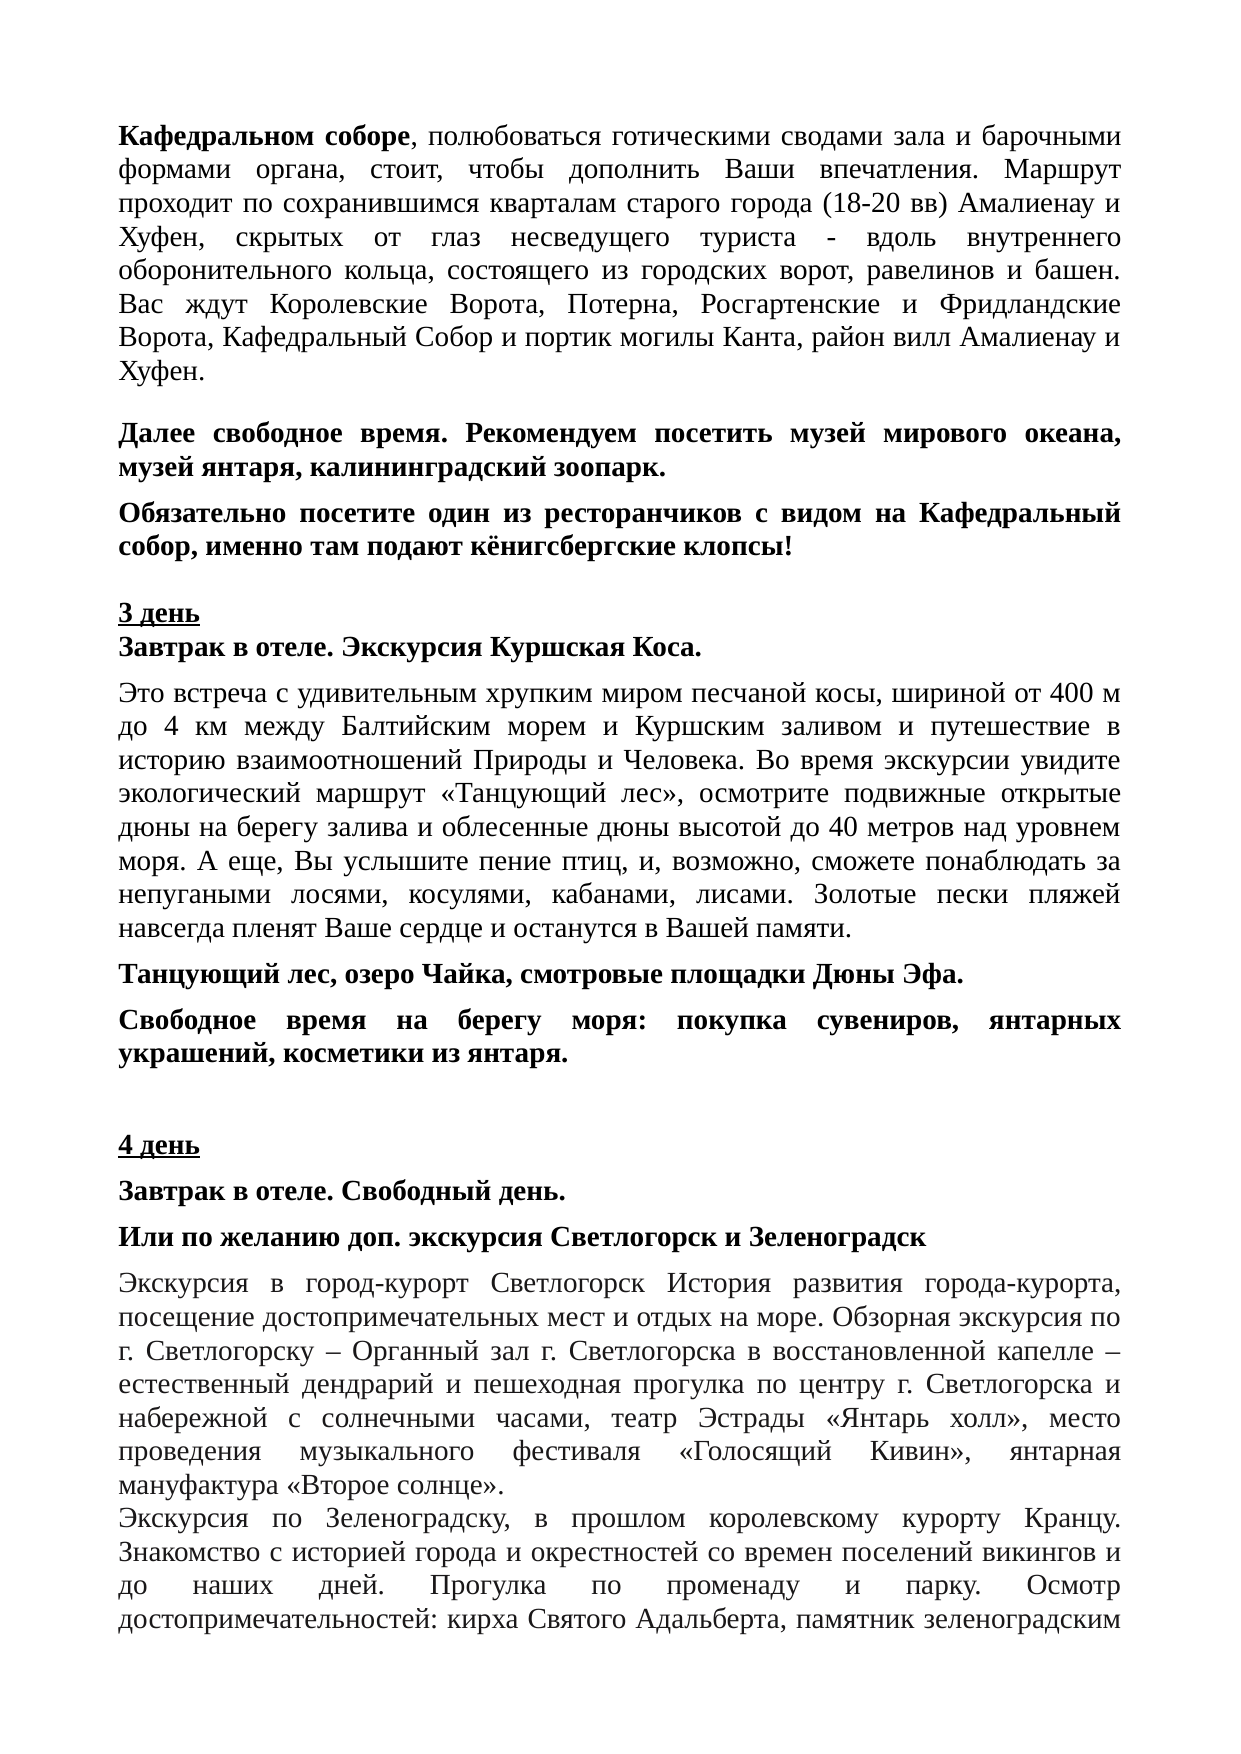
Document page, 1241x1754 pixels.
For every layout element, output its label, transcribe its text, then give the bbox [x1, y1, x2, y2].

text Это встреча с удивительным хрупким миром песчаной косы, шириной от 400 м до 4 км между Балтийским морем и Куршским заливом и путешествие в историю взаимоотношений Природы и Человека. Во время экскурсии увидите экологический маршрут «Танцующий лес», осмотрите подвижные открытые дюны на берегу залива и облесенные дюны высотой до 40 метров над уровнем моря. А еще, Вы услышите пение птиц, и, возможно, сможете понаблюдать за непугаными лосями, косулями, кабанами, лисами. Золотые пески пляжей навсегда пленят Ваше сердце и останутся в Вашей памяти. [118, 675, 1122, 943]
text Завтрак в отеле. Свободный день. [118, 1173, 1122, 1207]
text 4 день [118, 1127, 1122, 1161]
text Экскурсия по Зеленоградску, в прошлом королевскому курорту Кранцу. Знакомство с историей города и окрестностей со времен поселений викингов и до наших дней. Прогулка по променаду и парку. Осмотр достопримечательностей: кирха Святого Адальберта, памятник зеленоградским [118, 1500, 1122, 1634]
text Или по желанию доп. экскурсия Светлогорск и Зеленоградск [118, 1219, 1122, 1253]
text Танцующий лес, озеро Чайка, смотровые площадки Дюны Эфа. [118, 956, 1122, 989]
text Завтрак в отеле. Экскурсия Куршская Коса. [118, 629, 1122, 662]
text Свободное время на берегу моря: покупка сувениров, янтарных украшений, косметики из янтаря. [118, 1002, 1122, 1069]
text Экскурсия в город-курорт Светлогорск История развития города-курорта, посещение достопримечательных мест и отдых на море. Обзорная экскурсия по г. Светлогорску – Органный зал г. Светлогорска в восстановленной капелле – естественный дендрарий и пешеходная прогулка по центру г. Светлогорска и набережной с солнечными часами, театр Эстрады «Янтарь холл», место проведения музыкального фестиваля «Голосящий Кивин», янтарная мануфактура «Второе солнце». [118, 1266, 1122, 1500]
text Кафедральном соборе, полюбоваться готическими сводами зала и барочными формами органа, стоит, чтобы дополнить Ваши впечатления. Маршрут проходит по сохранившимся кварталам старого города (18-20 вв) Амалиенау и Хуфен, скрытых от глаз несведущего туриста - вдоль внутреннего оборонительного кольца, состоящего из городских ворот, равелинов и башен. Вас ждут Королевские Ворота, Потерна, Росгартенские и Фридландские Ворота, Кафедральный Собор и портик могилы Канта, район вилл Амалиенау и Хуфен. [118, 118, 1122, 386]
text 3 день [118, 562, 1122, 629]
text Обязательно посетите один из ресторанчиков с видом на Кафедральный собор, именно там подают кёнигсбергские клопсы! [118, 495, 1122, 562]
text Далее свободное время. Рекомендуем посетить музей мирового океана, музей янтаря, калининградский зоопарк. [118, 415, 1122, 482]
